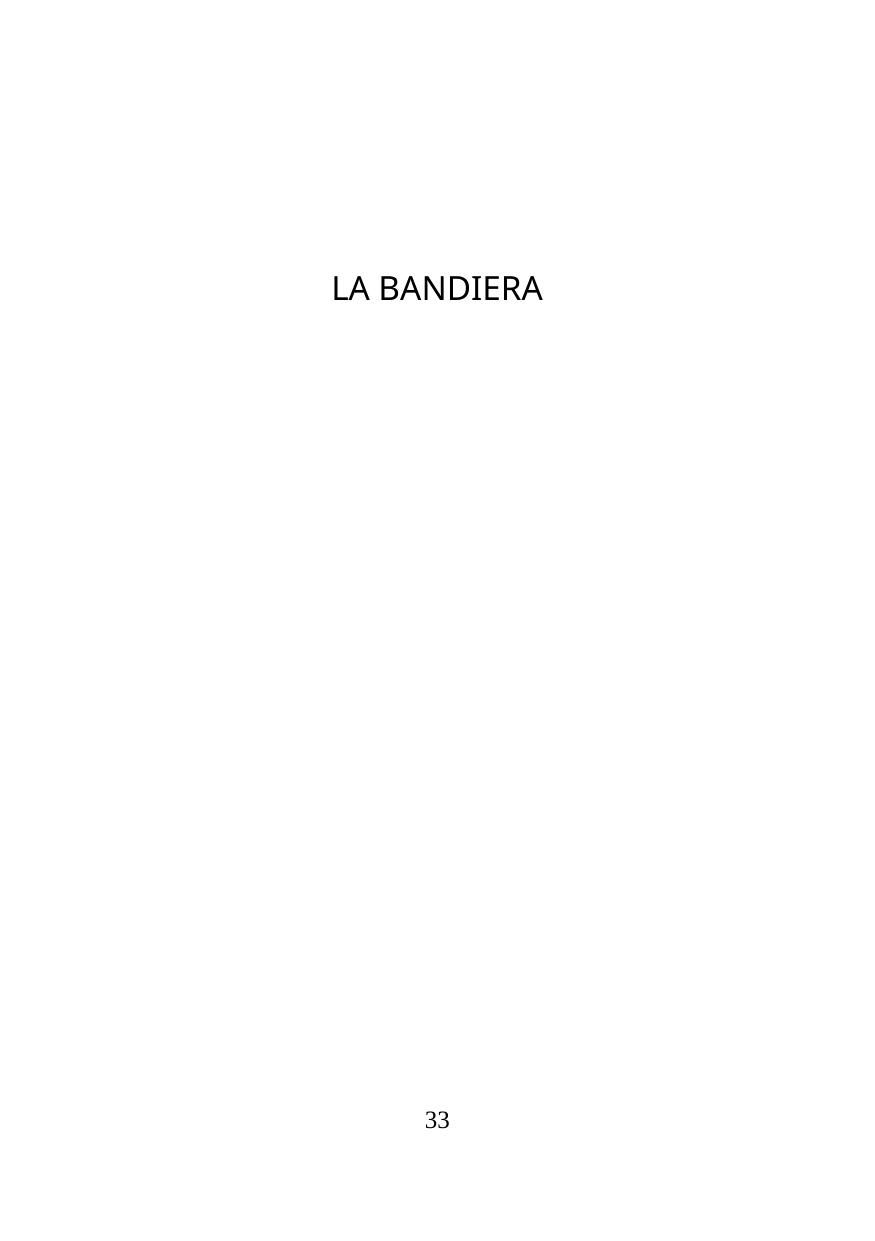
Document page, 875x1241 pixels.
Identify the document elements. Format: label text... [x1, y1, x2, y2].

subtitle LA BANDIERA [106, 265, 768, 310]
